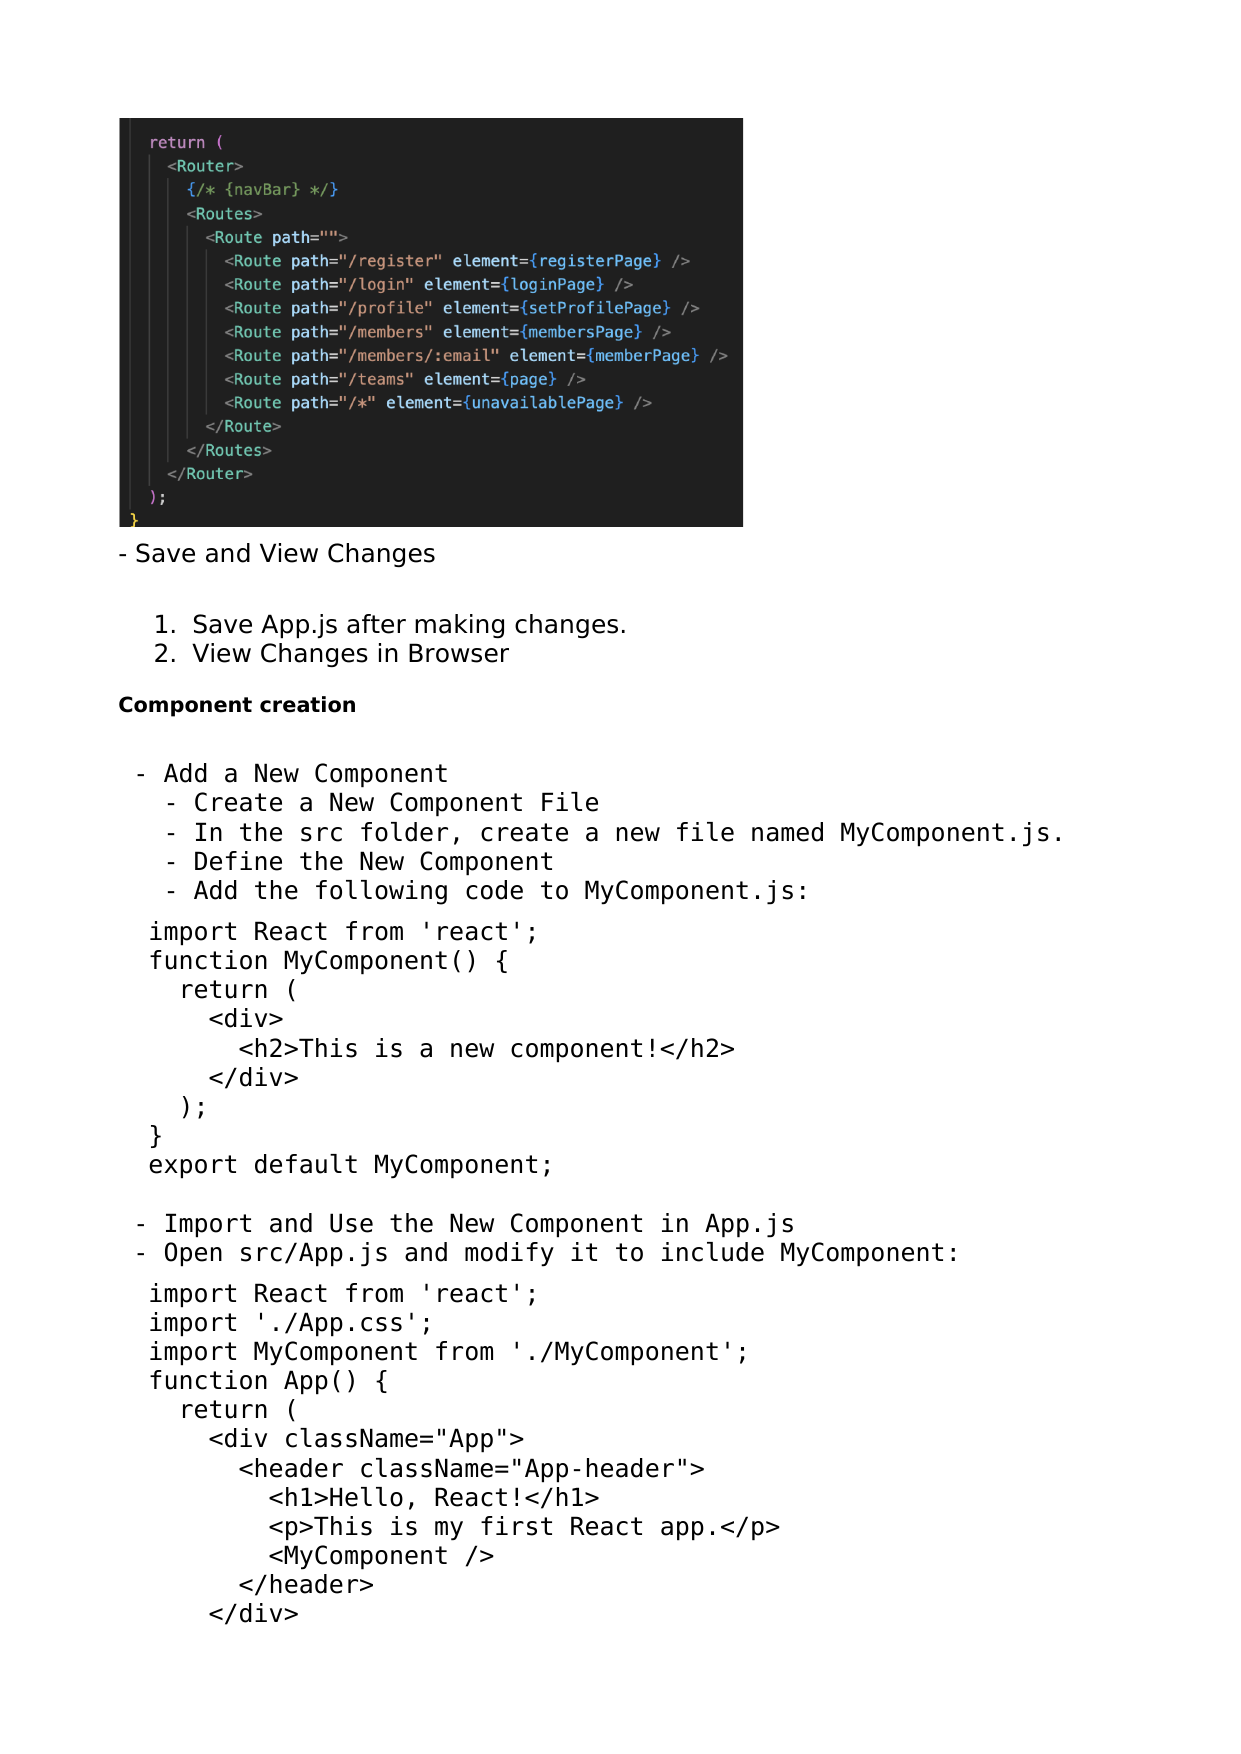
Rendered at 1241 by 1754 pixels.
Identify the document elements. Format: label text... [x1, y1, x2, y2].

picture [118, 118, 744, 527]
text - Add a New Component - Create a New Component File - In the src folder, create a new file named MyComponent.js. - Define the New Component - Add the following code to MyComponent.js: [118, 730, 1122, 905]
text import React from 'react'; function MyComponent() { return ( <div> <h2>This is a new component!</h2> </div> ); } export default MyComponent; - Import and Use the New Component in App.js - Open src/App.js and modify it to include MyComponent: [118, 917, 1122, 1267]
list View Changes in Browser [177, 639, 1122, 668]
subtitle Component creation [118, 693, 1122, 718]
list Save App.js after making changes. [177, 610, 1122, 639]
text import React from 'react'; import './App.css'; import MyComponent from './MyComponent'; function App() { return ( <div className="App"> <header className="App-header"> <h1>Hello, React!</h1> <p>This is my first React app.</p> <MyComponent /> </header> </div> [118, 1279, 1122, 1629]
text - Save and View Changes [118, 539, 1122, 568]
